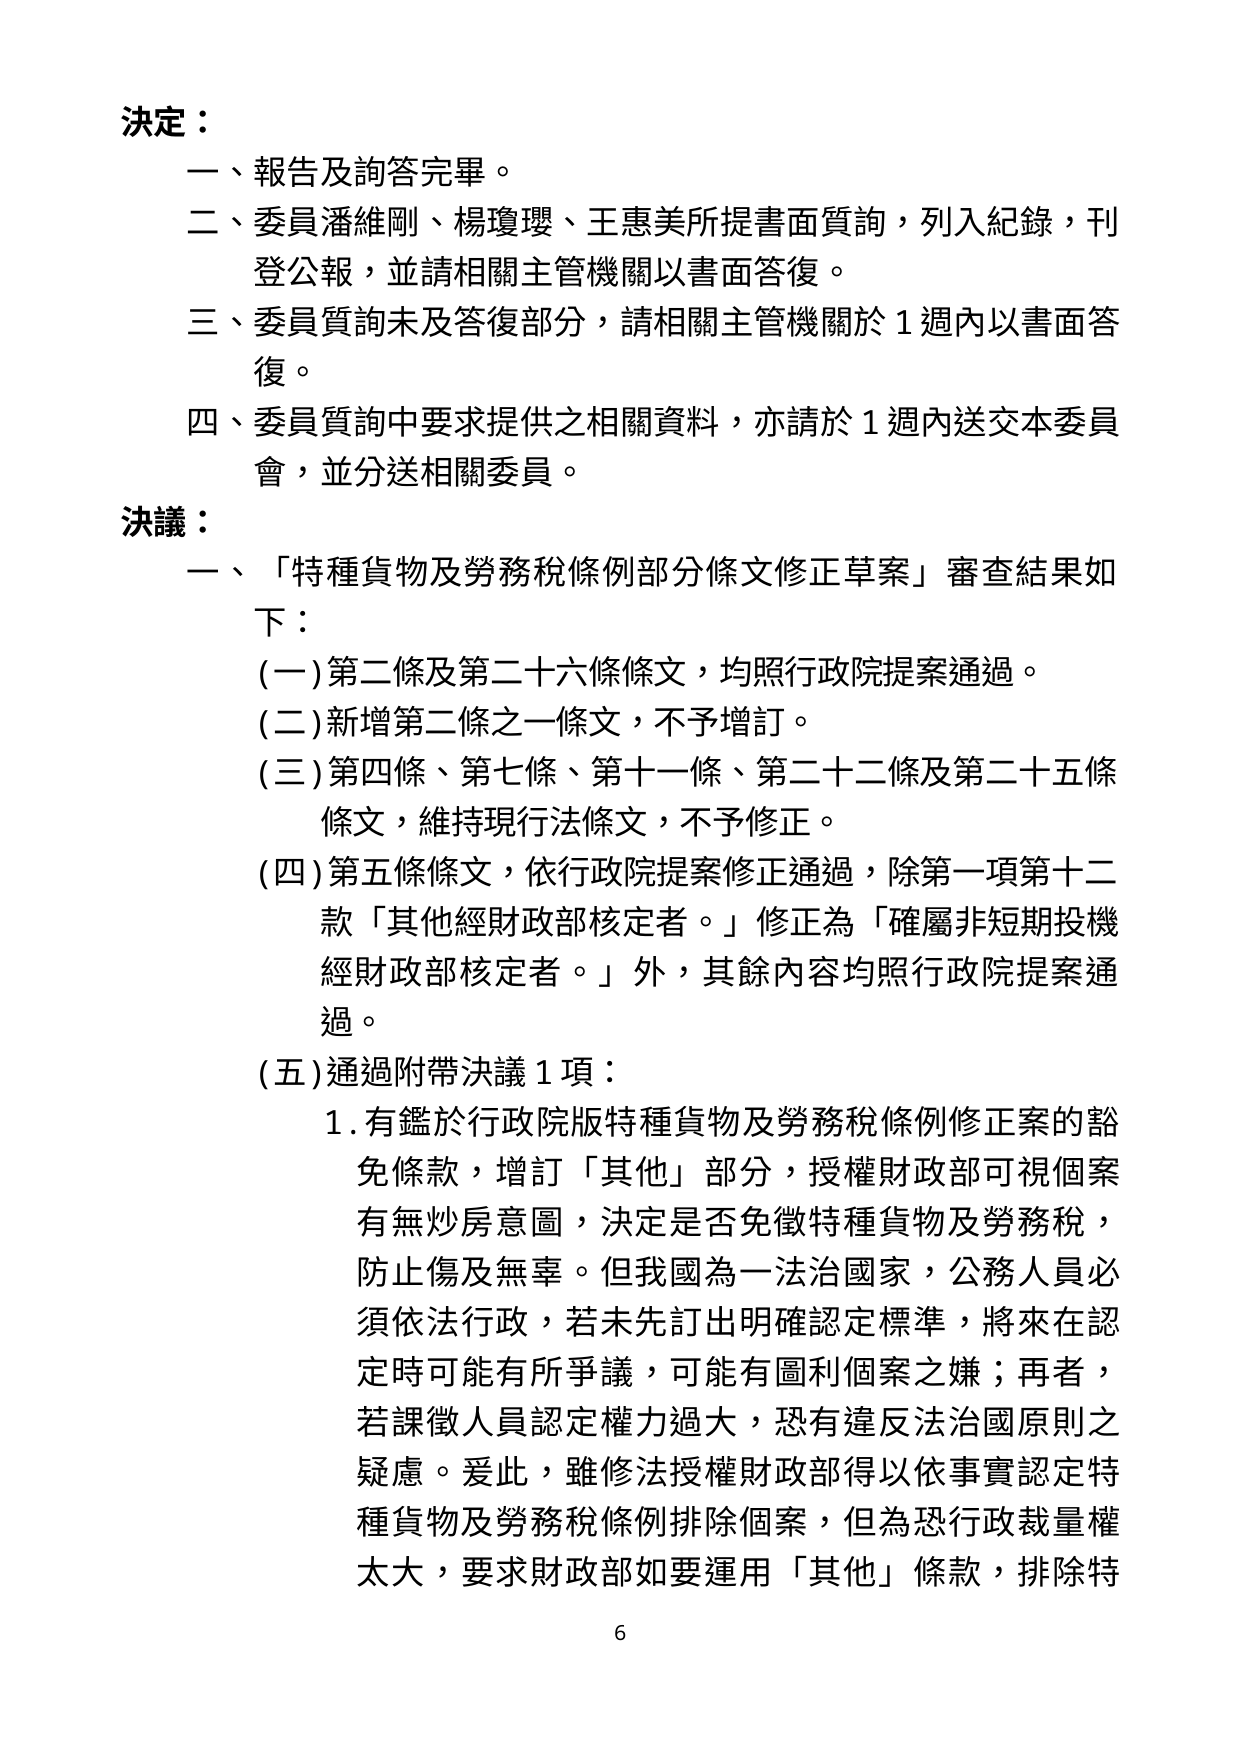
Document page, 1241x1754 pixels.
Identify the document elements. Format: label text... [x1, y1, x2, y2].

text 三、委員質詢未及答復部分，請相關主管機關於1週內以書面答復。 [187, 294, 1120, 394]
text 四、委員質詢中要求提供之相關資料，亦請於1週內送交本委員會，並分送相關委員。 [187, 394, 1120, 494]
text 決議： [120, 494, 1120, 544]
text (一)第二條及第二十六條條文，均照行政院提案通過。 [253, 644, 1120, 694]
text (五)通過附帶決議1項： [253, 1044, 1120, 1094]
text 1.有鑑於行政院版特種貨物及勞務稅條例修正案的豁免條款，增訂「其他」部分，授權財政部可視個案有無炒房意圖，決定是否免徵特種貨物及勞務稅，防止傷及無辜。但我國為一法治國家，公務人員必須依法行政，若未先訂出明確認定標準，將來在認定時可能有所爭議，可能有圖利個案之嫌；再者，若課徵人員認定權力過大，恐有違反法治國原則之疑慮。爰此，雖修法授權財政部得以依事實認定特種貨物及勞務稅條例排除個案，但為恐行政裁量權太大，要求財政部如要運用「其他」條款，排除特 [323, 1094, 1120, 1594]
text 一、「特種貨物及勞務稅條例部分條文修正草案」審查結果如下： [187, 544, 1120, 644]
text (二)新增第二條之一條文，不予增訂。 [253, 694, 1120, 744]
text 一、報告及詢答完畢。 [187, 144, 1120, 194]
text (三)第四條、第七條、第十一條、第二十二條及第二十五條條文，維持現行法條文，不予修正。 [253, 744, 1120, 844]
text 決定： [120, 94, 1120, 144]
text 二、委員潘維剛、楊瓊瓔、王惠美所提書面質詢，列入紀錄，刊登公報，並請相關主管機關以書面答復。 [187, 194, 1120, 294]
text (四)第五條條文，依行政院提案修正通過，除第一項第十二款「其他經財政部核定者。」修正為「確屬非短期投機經財政部核定者。」外，其餘內容均照行政院提案通過。 [253, 844, 1120, 1044]
